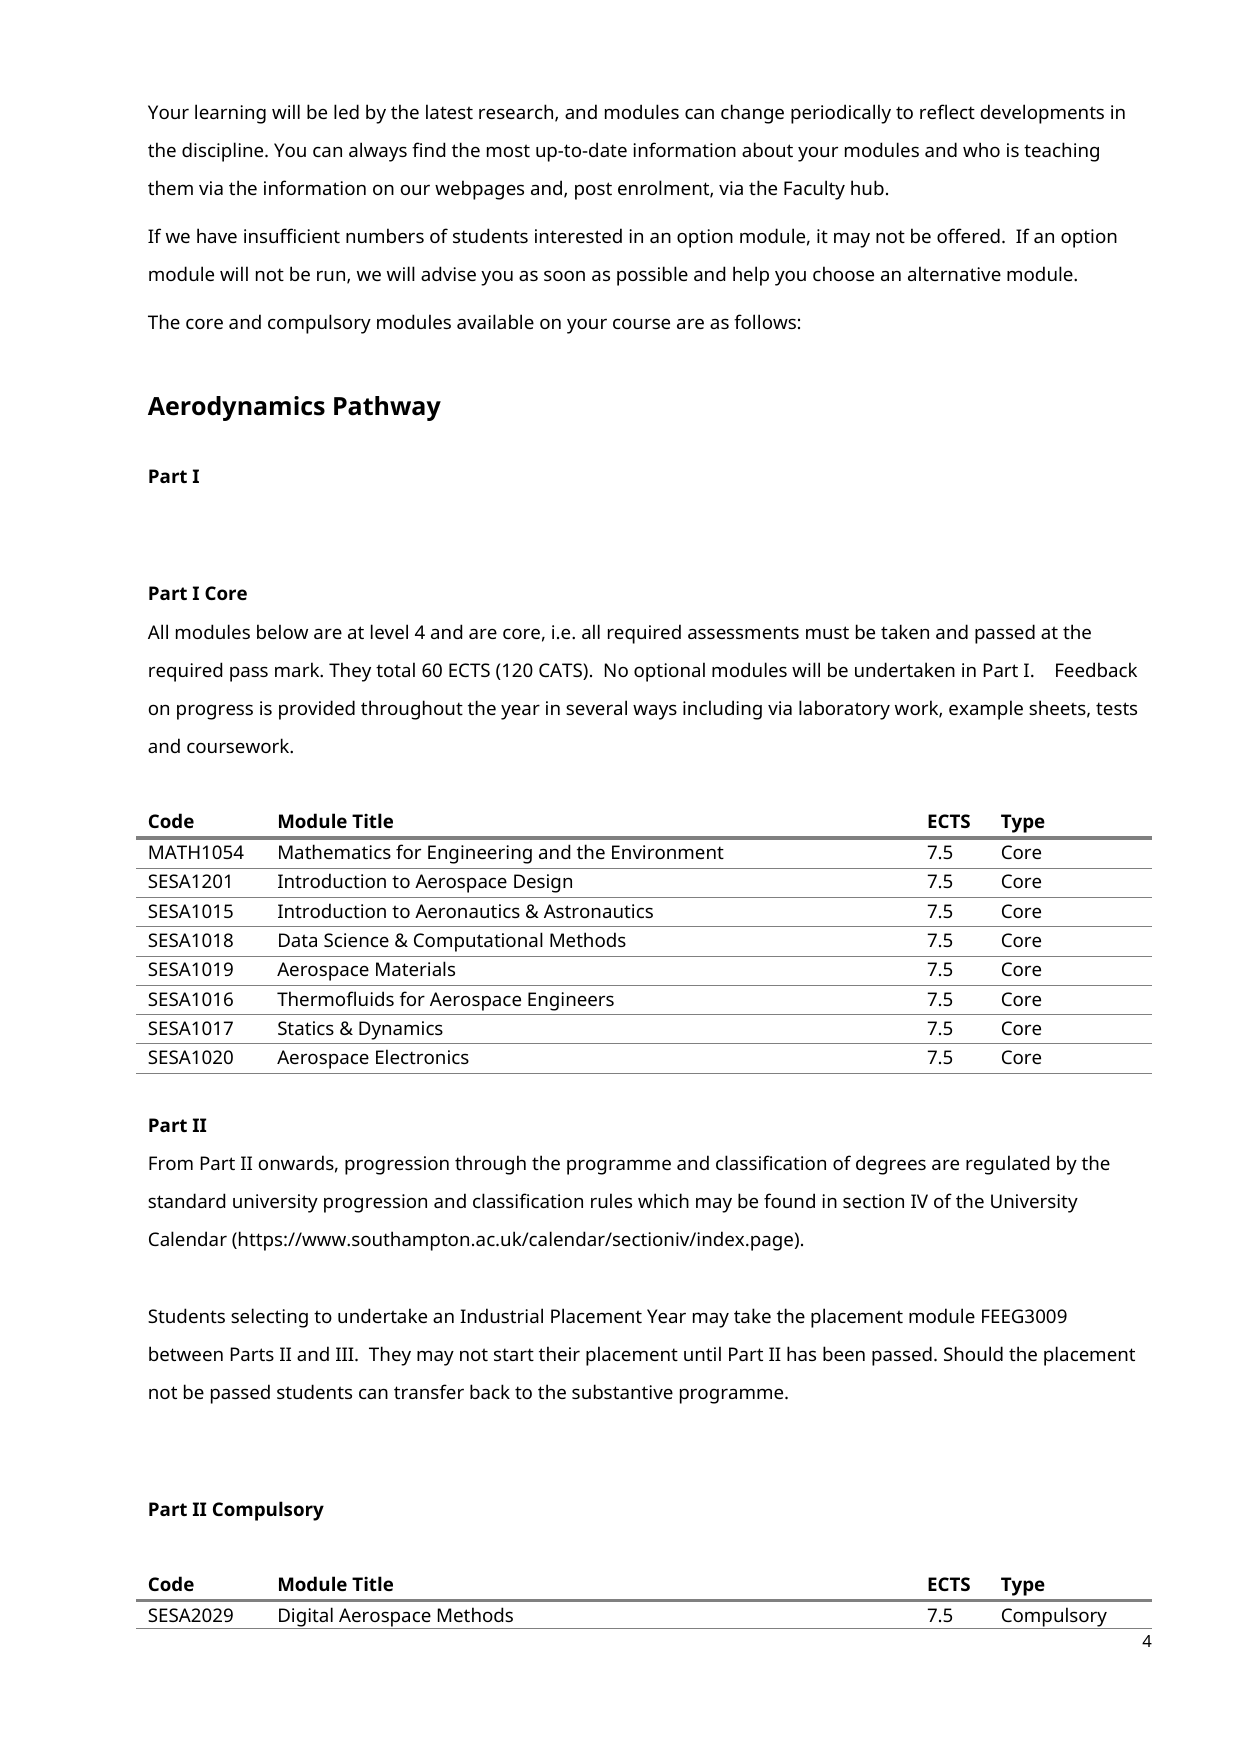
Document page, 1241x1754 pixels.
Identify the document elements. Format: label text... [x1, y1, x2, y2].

table_header Aerodynamics Pathway [136, 357, 1152, 426]
table_cell Module Title [266, 1571, 916, 1599]
table_cell 7.5 [916, 840, 989, 868]
table_cell Core [989, 840, 1152, 868]
table_cell Aerospace Electronics [266, 1044, 916, 1073]
table_cell Part I Core All modules below are at level 4 and are core, i.e. all required assessments must be taken and passed at the required pass mark. They total 60 ECTS (120 CATS). No optional modules will be undertaken in Part I. Feedback on progress is provided throughout the year in several ways including via laboratory work, example sheets, tests and coursework. [136, 543, 1152, 808]
table_cell Compulsory [989, 1602, 1152, 1628]
table_cell Part I [136, 426, 1152, 542]
table_cell Type [989, 808, 1152, 836]
table_cell Code [136, 808, 266, 836]
table_cell Introduction to Aerospace Design [266, 869, 916, 897]
table_cell 7.5 [916, 869, 989, 897]
table_cell 7.5 [916, 898, 989, 926]
table_cell SESA1016 [136, 986, 266, 1014]
table_cell SESA1201 [136, 869, 266, 897]
table_cell SESA1015 [136, 898, 266, 926]
table_cell Core [989, 869, 1152, 897]
table_cell MATH1054 [136, 840, 266, 868]
table_cell Module Title [266, 808, 916, 836]
table_cell Core [989, 1044, 1152, 1073]
table_cell 7.5 [916, 1602, 989, 1628]
table_cell 7.5 [916, 927, 989, 956]
table_cell Type [989, 1571, 1152, 1599]
text If we have insufficient numbers of students interested in an option module, it may not be offered. If an option module will not be run, we will advise you as soon as possible and help you choose an alternative module. [148, 223, 1152, 287]
table_cell Statics & Dynamics [266, 1015, 916, 1043]
table_cell SESA2029 [136, 1602, 266, 1628]
table_cell Part II Compulsory [136, 1458, 1152, 1571]
table_cell Digital Aerospace Methods [266, 1602, 916, 1628]
table_cell 7.5 [916, 1015, 989, 1043]
table_cell SESA1018 [136, 927, 266, 956]
table_cell Code [136, 1571, 266, 1599]
table_cell Aerospace Materials [266, 957, 916, 985]
table_cell Data Science & Computational Methods [266, 927, 916, 956]
table_cell Core [989, 1015, 1152, 1043]
table_cell Part II From Part II onwards, progression through the programme and classification of degrees are regulated by the standard university progression and classification rules which may be found in section IV of the University Calendar (https://www.southampton.ac.uk/calendar/sectioniv/index.page). Students selecting to undertake an Industrial Placement Year may take the placement module FEEG3009 between Parts II and III. They may not start their placement until Part II has been passed. Should the placement not be passed students can transfer back to the substantive programme. [136, 1074, 1152, 1458]
table_cell Introduction to Aeronautics & Astronautics [266, 898, 916, 926]
table_cell Mathematics for Engineering and the Environment [266, 840, 916, 868]
table_cell SESA1020 [136, 1044, 266, 1073]
table_cell SESA1017 [136, 1015, 266, 1043]
table_cell Thermofluids for Aerospace Engineers [266, 986, 916, 1014]
table_cell SESA1019 [136, 957, 266, 985]
table_cell 7.5 [916, 986, 989, 1014]
table_cell 7.5 [916, 957, 989, 985]
text Your learning will be led by the latest research, and modules can change periodically to reflect developments in the discipline. You can always find the most up-to-date information about your modules and who is teaching them via the information on our webpages and, post enrolment, via the Faculty hub. [148, 99, 1152, 201]
table_cell ECTS [916, 1571, 989, 1599]
table_cell Core [989, 898, 1152, 926]
table_cell Core [989, 927, 1152, 956]
table_cell Core [989, 986, 1152, 1014]
table_cell Core [989, 957, 1152, 985]
text The core and compulsory modules available on your course are as follows: [148, 309, 1152, 335]
table_cell 7.5 [916, 1044, 989, 1073]
table_cell ECTS [916, 808, 989, 836]
